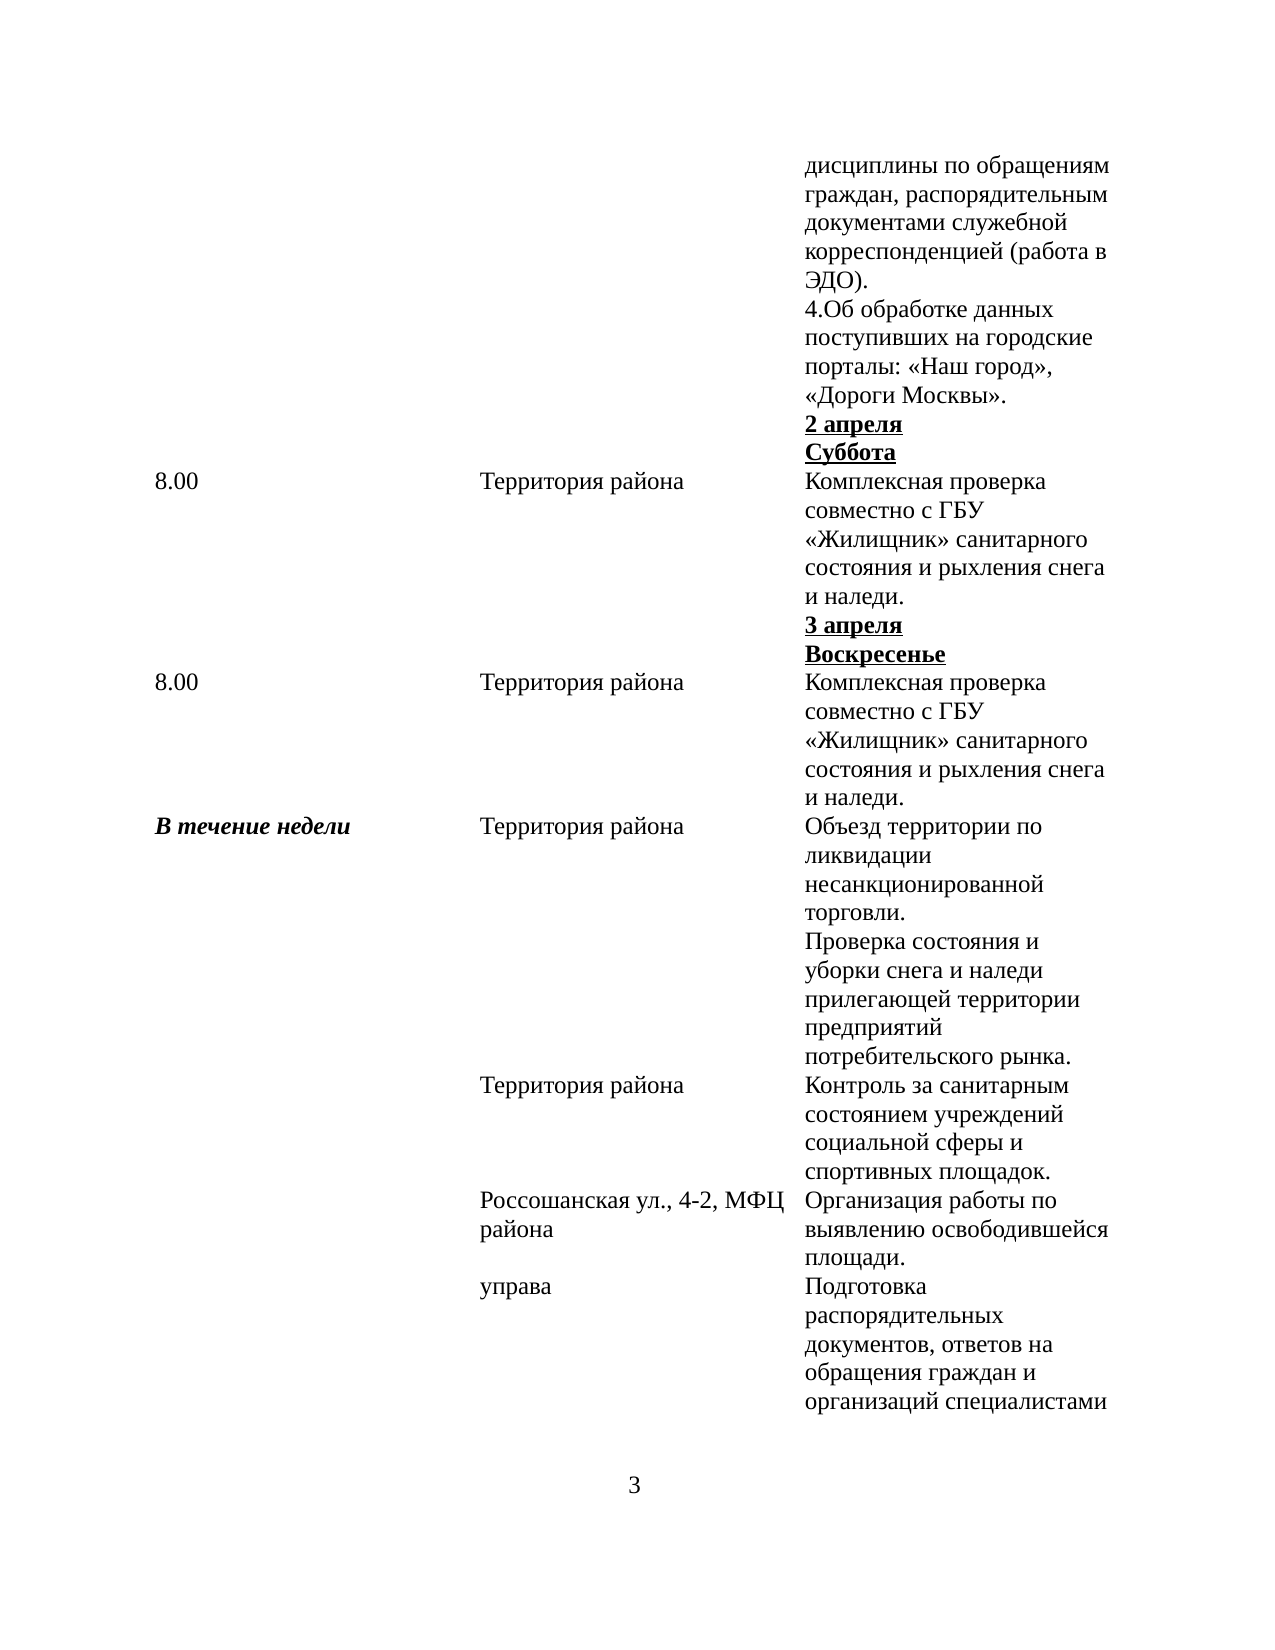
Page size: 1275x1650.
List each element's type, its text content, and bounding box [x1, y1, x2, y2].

table_cell Россошанская ул., 4-2, МФЦ района [475, 1185, 800, 1271]
table_cell Территория района [475, 811, 800, 1070]
table_cell [150, 150, 475, 409]
table_cell [150, 610, 475, 667]
table_cell Территория района [475, 668, 800, 811]
table_cell Объезд территории по ликвидации несанкционированной торговли. Проверка состояния и уборки снега и наледи прилегающей территории предприятий потребительского рынка. [800, 811, 1125, 1070]
table_cell [150, 409, 475, 466]
table_cell 8.00 [150, 668, 475, 811]
table_cell 2 апреля Суббота [800, 409, 1125, 466]
table_cell Комплексная проверка совместно с ГБУ «Жилищник» санитарного состояния и рыхления снега и наледи. [800, 668, 1125, 811]
table_cell управа [475, 1271, 800, 1415]
table_cell [475, 409, 800, 466]
table_cell В течение недели [150, 811, 475, 1070]
table_cell Контроль за санитарным состоянием учреждений социальной сферы и спортивных площадок. [800, 1070, 1125, 1185]
table_cell Организация работы по выявлению освободившейся площади. [800, 1185, 1125, 1271]
table_cell [150, 1271, 475, 1415]
table_cell дисциплины по обращениям граждан, распорядительным документами служебной корреспонденцией (работа в ЭДО). 4.Об обработке данных поступивших на городские порталы: «Наш город», «Дороги Москвы». [800, 150, 1125, 409]
table_cell [150, 1070, 475, 1185]
table_cell Территория района [475, 1070, 800, 1185]
table_cell [475, 150, 800, 409]
table_cell Комплексная проверка совместно с ГБУ «Жилищник» санитарного состояния и рыхления снега и наледи. [800, 466, 1125, 610]
table_cell 8.00 [150, 466, 475, 610]
table_cell 3 апреля Воскресенье [800, 610, 1125, 667]
table_cell Территория района [475, 466, 800, 610]
table_cell Подготовка распорядительных документов, ответов на обращения граждан и организаций специалистами [800, 1271, 1125, 1415]
table_cell [475, 610, 800, 667]
table_cell [150, 1185, 475, 1271]
